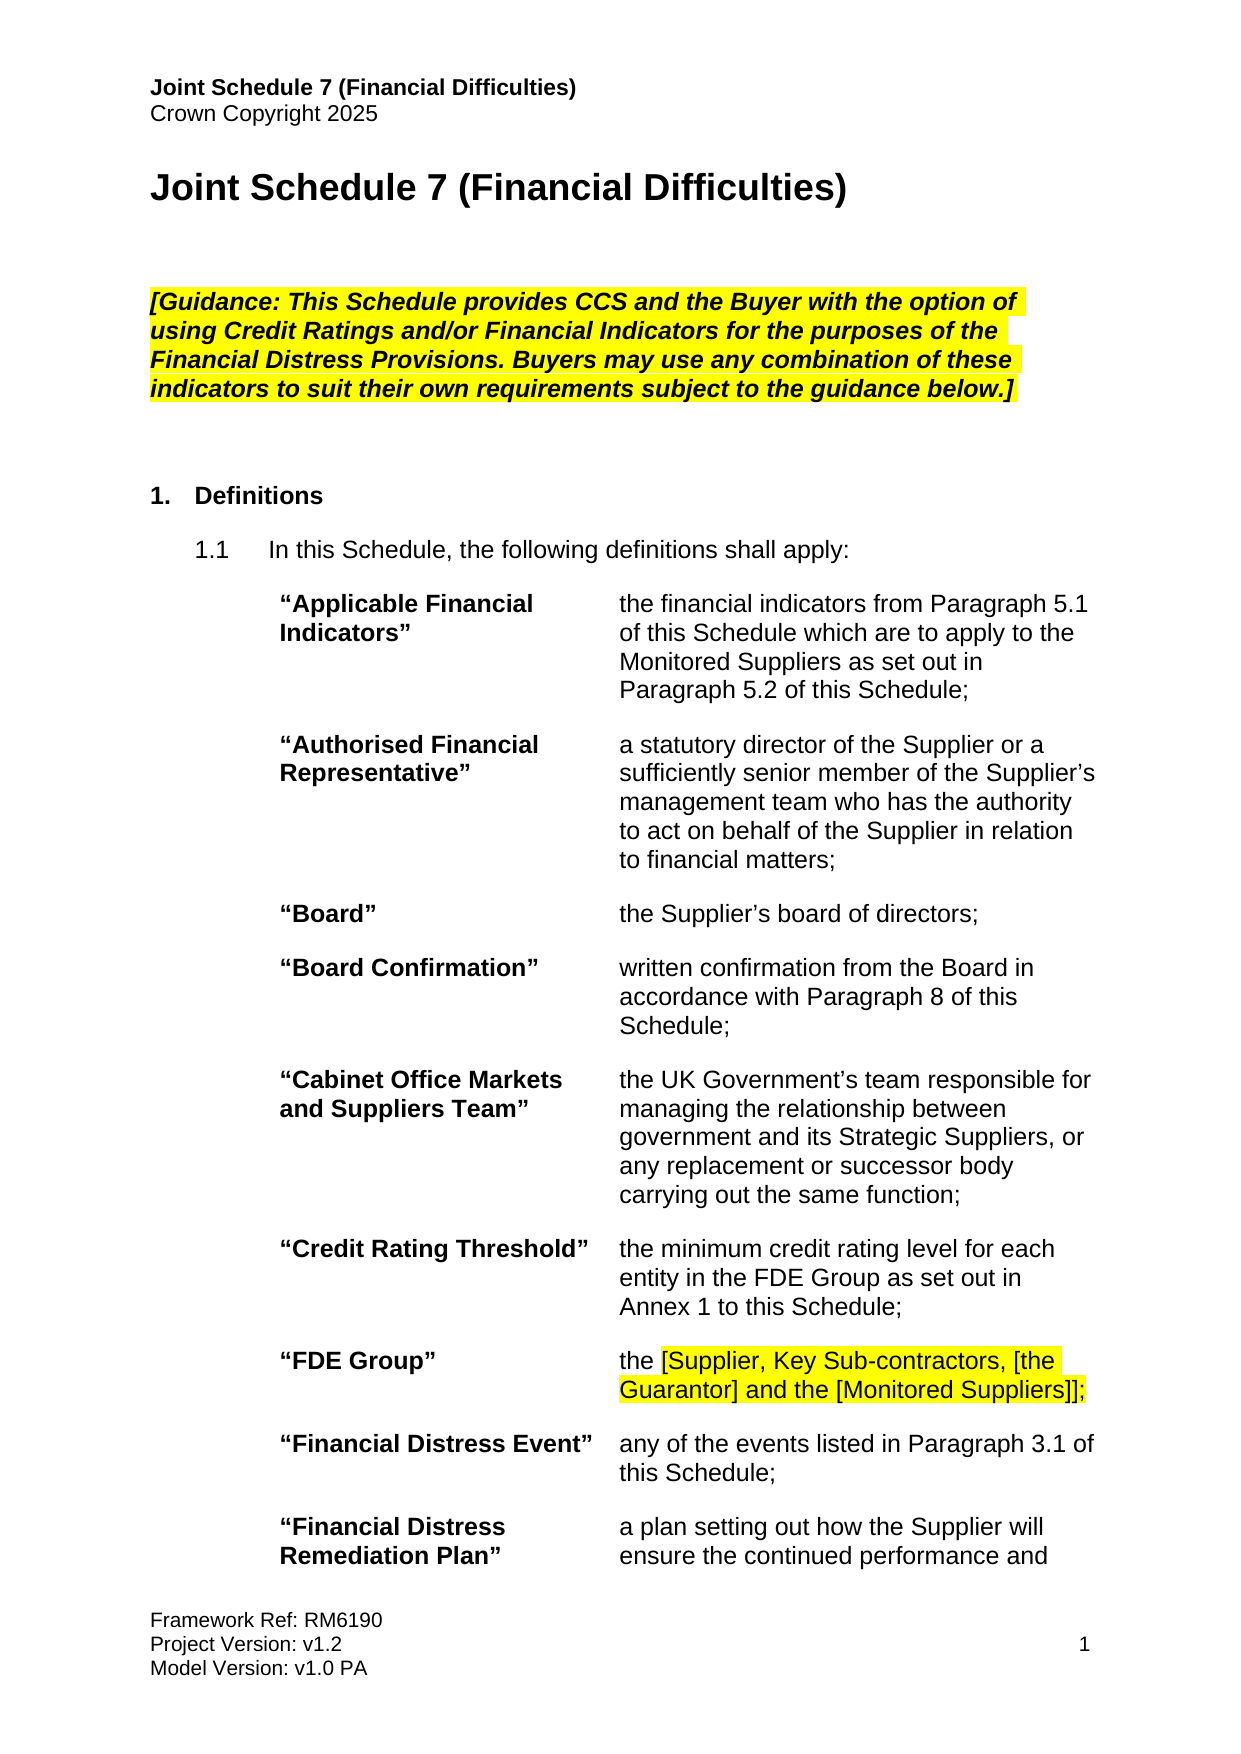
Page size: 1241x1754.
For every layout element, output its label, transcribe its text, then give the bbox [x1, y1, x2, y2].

table_cell “Board” [269, 887, 608, 940]
text Joint Schedule 7 (Financial Difficulties) [150, 165, 1090, 208]
table_cell “Cabinet Office Markets and Suppliers Team” [269, 1053, 608, 1221]
table_cell “Authorised Financial Representative” [269, 718, 608, 886]
table_cell “Financial Distress Event” [269, 1417, 608, 1499]
table_cell “FDE Group” [269, 1334, 608, 1416]
table_cell the UK Government’s team responsible for managing the relationship between government and its Strategic Suppliers, or any replacement or successor body carrying out the same function; [609, 1053, 1110, 1221]
table_header the financial indicators from Paragraph 5.1 of this Schedule which are to apply to the Monitored Suppliers as set out in Paragraph 5.2 of this Schedule; [609, 577, 1110, 717]
table_cell “Financial Distress Remediation Plan” [269, 1500, 608, 1582]
table_cell the [Supplier, Key Sub-contractors, [the Guarantor] and the [Monitored Suppliers]]; [609, 1334, 1110, 1416]
table_cell a plan setting out how the Supplier will ensure the continued performance and [609, 1500, 1110, 1582]
table_cell the minimum credit rating level for each entity in the FDE Group as set out in Annex 1 to this Schedule; [609, 1222, 1110, 1333]
text [Guidance: This Schedule provides CCS and the Buyer with the option of using Credit Ratings and/or Financial Indicators for the purposes of the Financial Distress Provisions. Buyers may use any combination of these indicators to suit their own requirements subject to the guidance below.] [150, 287, 1090, 402]
list In this Schedule, the following definitions shall apply: [194, 535, 1090, 563]
table_header “Applicable Financial Indicators” [269, 577, 608, 717]
table_cell “Board Confirmation” [269, 941, 608, 1052]
table_cell the Supplier’s board of directors; [609, 887, 1110, 940]
table_cell “Credit Rating Threshold” [269, 1222, 608, 1333]
list Definitions [150, 481, 1090, 510]
table_cell written confirmation from the Board in accordance with Paragraph 8 of this Schedule; [609, 941, 1110, 1052]
table_cell any of the events listed in Paragraph 3.1 of this Schedule; [609, 1417, 1110, 1499]
table_cell a statutory director of the Supplier or a sufficiently senior member of the Supplier’s management team who has the authority to act on behalf of the Supplier in relation to financial matters; [609, 718, 1110, 886]
